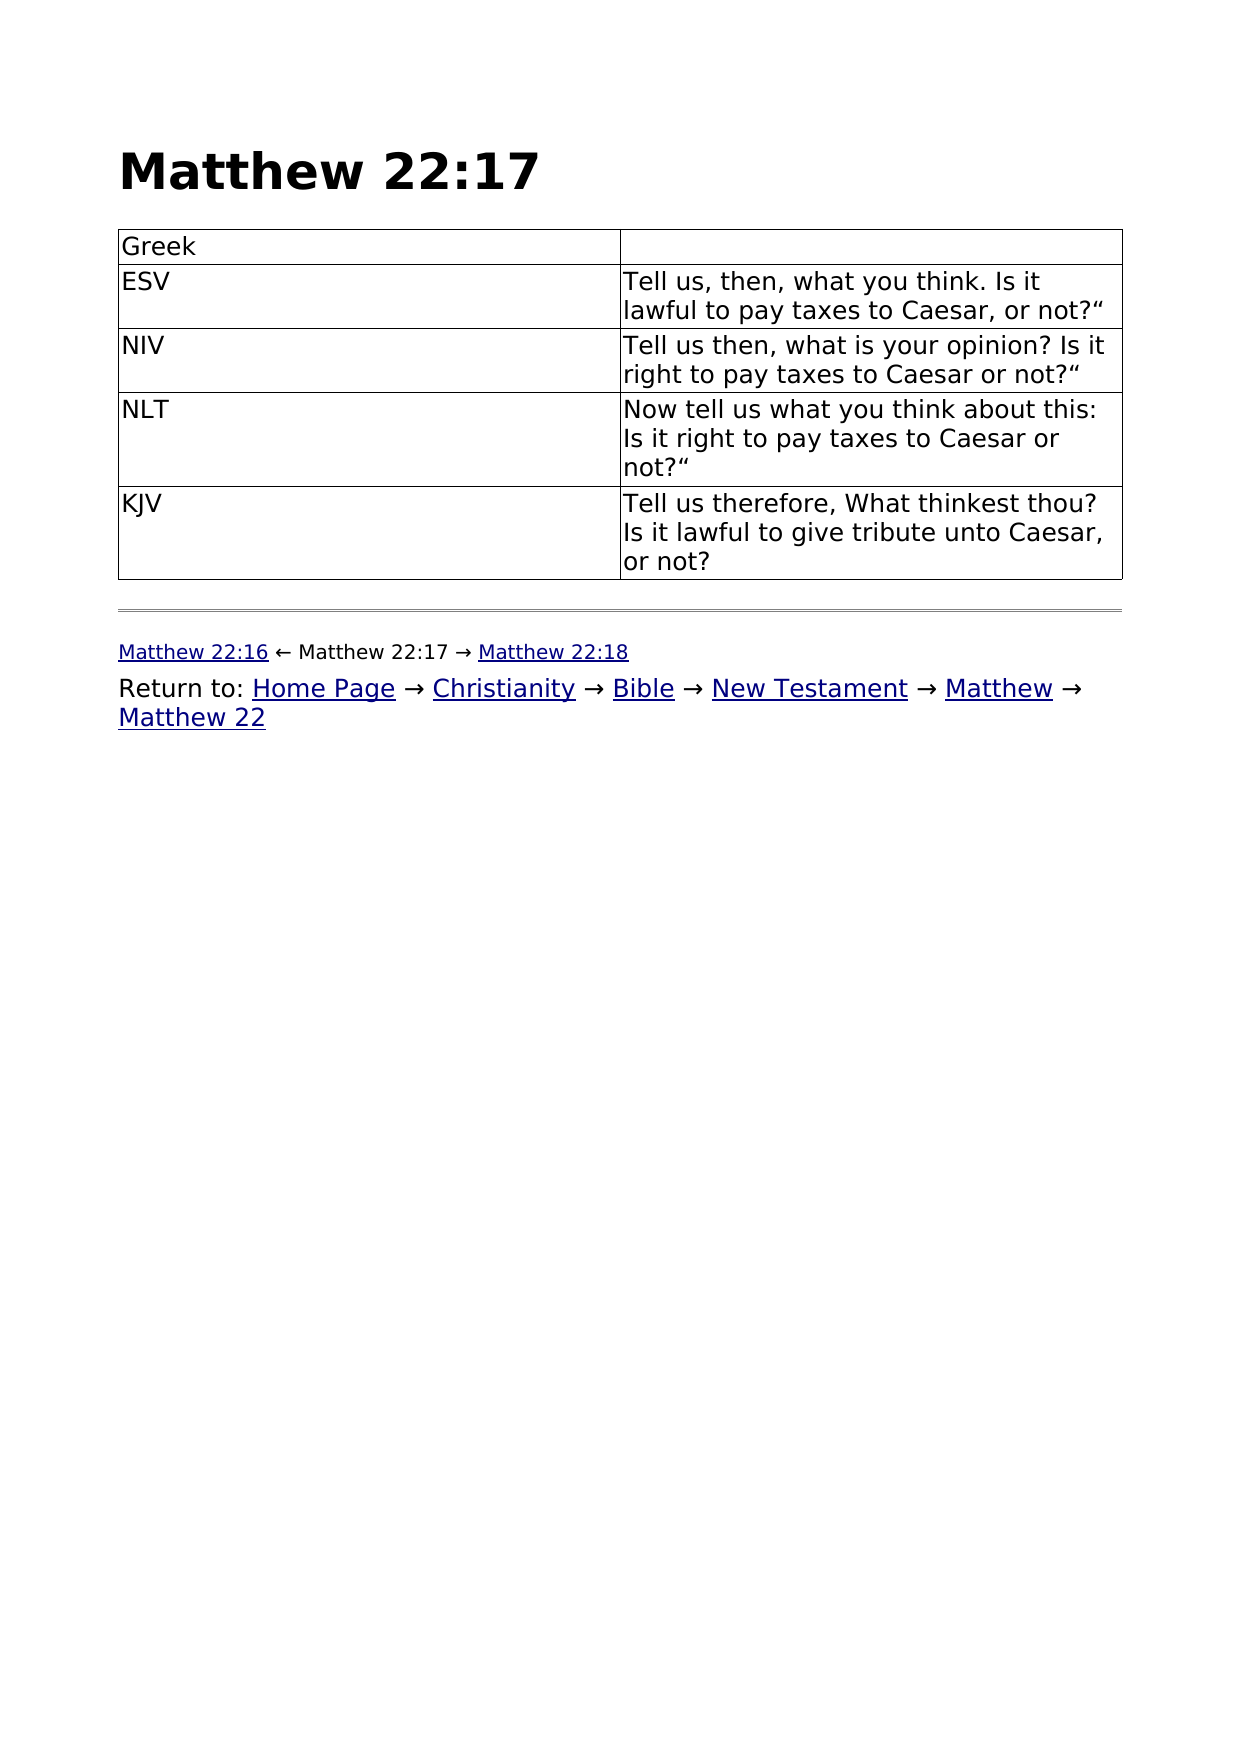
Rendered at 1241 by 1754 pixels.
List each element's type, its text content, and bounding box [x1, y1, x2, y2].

table_cell Tell us therefore, What thinkest thou? Is it lawful to give tribute unto Caesar, or not? [621, 487, 1122, 579]
table_cell KJV [119, 487, 620, 579]
table_cell Now tell us what you think about this: Is it right to pay taxes to Caesar or not?“ [621, 393, 1122, 486]
table_cell Tell us, then, what you think. Is it lawful to pay taxes to Caesar, or not?“ [621, 265, 1122, 328]
table_cell Tell us then, what is your opinion? Is it right to pay taxes to Caesar or not?“ [621, 329, 1122, 392]
table_cell ESV [119, 265, 620, 328]
table_header [621, 230, 1122, 264]
table_cell NLT [119, 393, 620, 486]
table_cell NIV [119, 329, 620, 392]
text Return to: Home Page → Christianity → Bible → New Testament → Matthew → Matthew 22 [118, 674, 1122, 733]
subtitle Matthew 22:17 [118, 143, 1122, 201]
table_header Greek [119, 230, 620, 264]
text Matthew 22:16 ← Matthew 22:17 → Matthew 22:18 [118, 640, 1122, 674]
